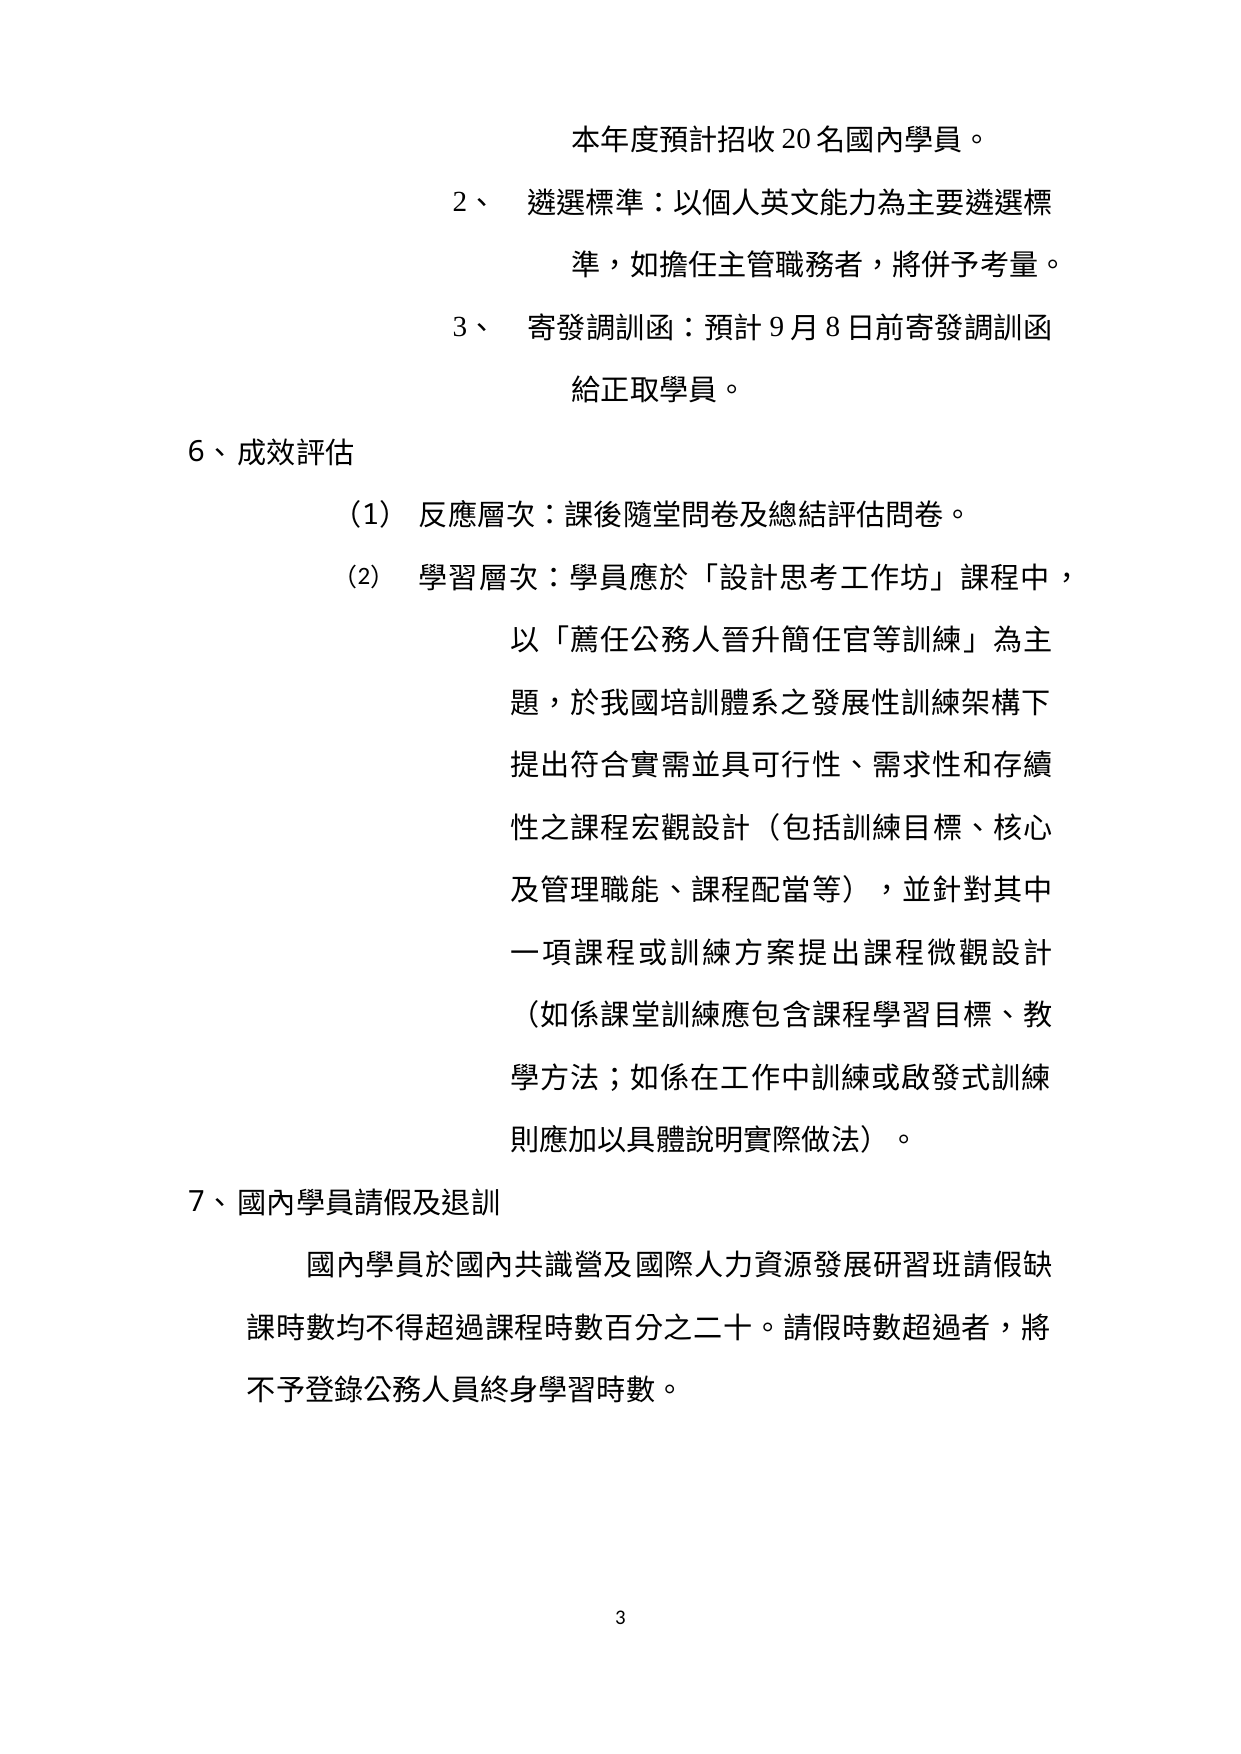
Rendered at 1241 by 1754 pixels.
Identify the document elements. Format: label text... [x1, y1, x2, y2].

list 寄發調訓函：預計9月8日前寄發調訓函給正取學員。 [452, 284, 1053, 409]
list 成效評估 [187, 409, 1053, 471]
list 反應層次：課後隨堂問卷及總結評估問卷。 [332, 471, 1053, 534]
list 遴選程序：將依報名表內容，針對資格條件進行初審，復依遴選標準進行複審，辦理期程為8月21日至8月31日，本年度預計招收20名國內學員。 [452, 96, 1053, 159]
list 遴選標準：以個人英文能力為主要遴選標準，如擔任主管職務者，將併予考量。 [452, 159, 1053, 284]
list 學習層次：學員應於「設計思考工作坊」課程中，以「薦任公務人晉升簡任官等訓練」為主題，於我國培訓體系之發展性訓練架構下，提出符合實需並具可行性、需求性和存續性之課程宏觀設計（包括訓練目標、核心及管理職能、課程配當等），並針對其中一項課程或訓練方案提出課程微觀設計（如係課堂訓練應包含課程學習目標、教學方法；如係在工作中訓練或啟發式訓練，則應加以具體說明實際做法）。 [332, 534, 1053, 1159]
list 國內學員請假及退訓 [187, 1159, 1053, 1221]
text 國內學員於國內共識營及國際人力資源發展研習班請假缺課時數均不得超過課程時數百分之二十。請假時數超過者，將不予登錄公務人員終身學習時數。 [247, 1221, 1053, 1409]
